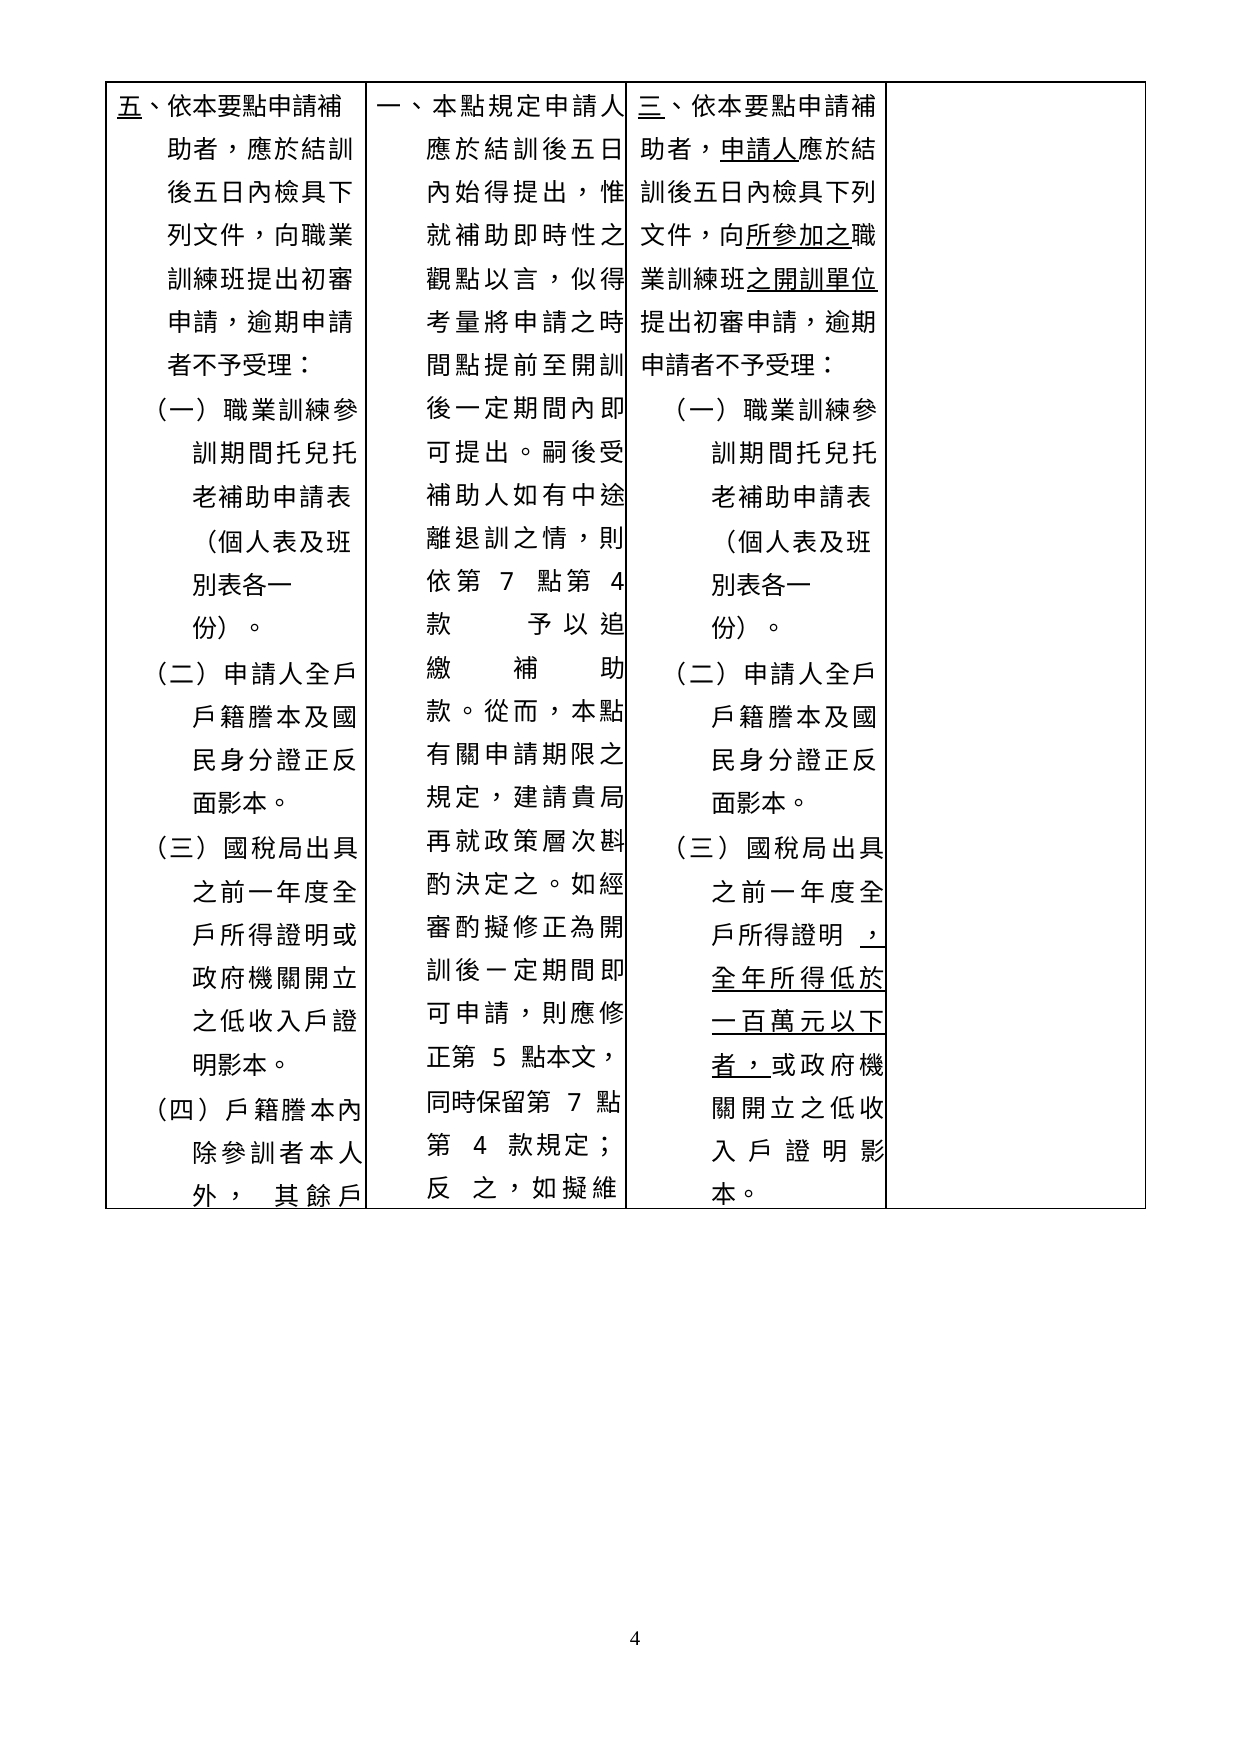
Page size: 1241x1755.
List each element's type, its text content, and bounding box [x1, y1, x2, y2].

table_cell 五、依本要點申請補 助者，應於結訓 後五日內檢具下 列文件，向職業 訓練班提出初審 申請，逾期申請 者不予受理： （一）職業訓練參 訓期間托兒托 老補助申請表 （個人表及班 別表各一份）。 （二）申請人全戶 戶籍謄本及國 民身分證正反 面影本。 （三）國稅局出具 之前一年度全 戶所得證明或 政府機關開立 之低收入戶證 明影本。 （四）戶籍謄本內 除參訓者本人 外， 其餘戶內 人口之 在學 （如學生證 [107, 83, 365, 1207]
table_cell [887, 83, 1145, 1207]
table_cell 三、依本要點申請補 助者，申請人應於結 訓後五日內檢具下列 文件，向所參加之職 業訓練班之開訓單位 提出初審申請，逾期 申請者不予受理： （一）職業訓練參 訓期間托兒托 老補助申請表 （個人表及班 別表各一份）。 （二）申請人全戶 戶籍謄本及國 民身分證正反 面影本。 （三）國稅局出具 之前一年度全 戶所得證明 ， 全年所得低於 一百萬元以下 者，或政府機 關開立之低收 入戶證明影 本。 （四）戶籍謄本內 除參訓者本人 [627, 83, 885, 1207]
table_cell 一、本點規定申請人 應於結訓後五日 內始得提出，惟 就補助即時性之 觀點以言，似得 考量將申請之時 間點提前至開訓 後一定期間內即 可提出。嗣後受 補助人如有中途 離退訓之情，則 依第7 點第4款 予以追繳補助 款。從而，本點 有關申請期限之 規定，建請貴局 再就政策層次斟 酌決定之。如經 審酌擬修正為開 訓後ㄧ定期間即 可申請，則應修 正第 5 點本文， 同時保留第 7 點 第 4 款規定；反 之，如擬維持目 前之設計，則第 7 點第 4 款建議予 [367, 83, 625, 1207]
